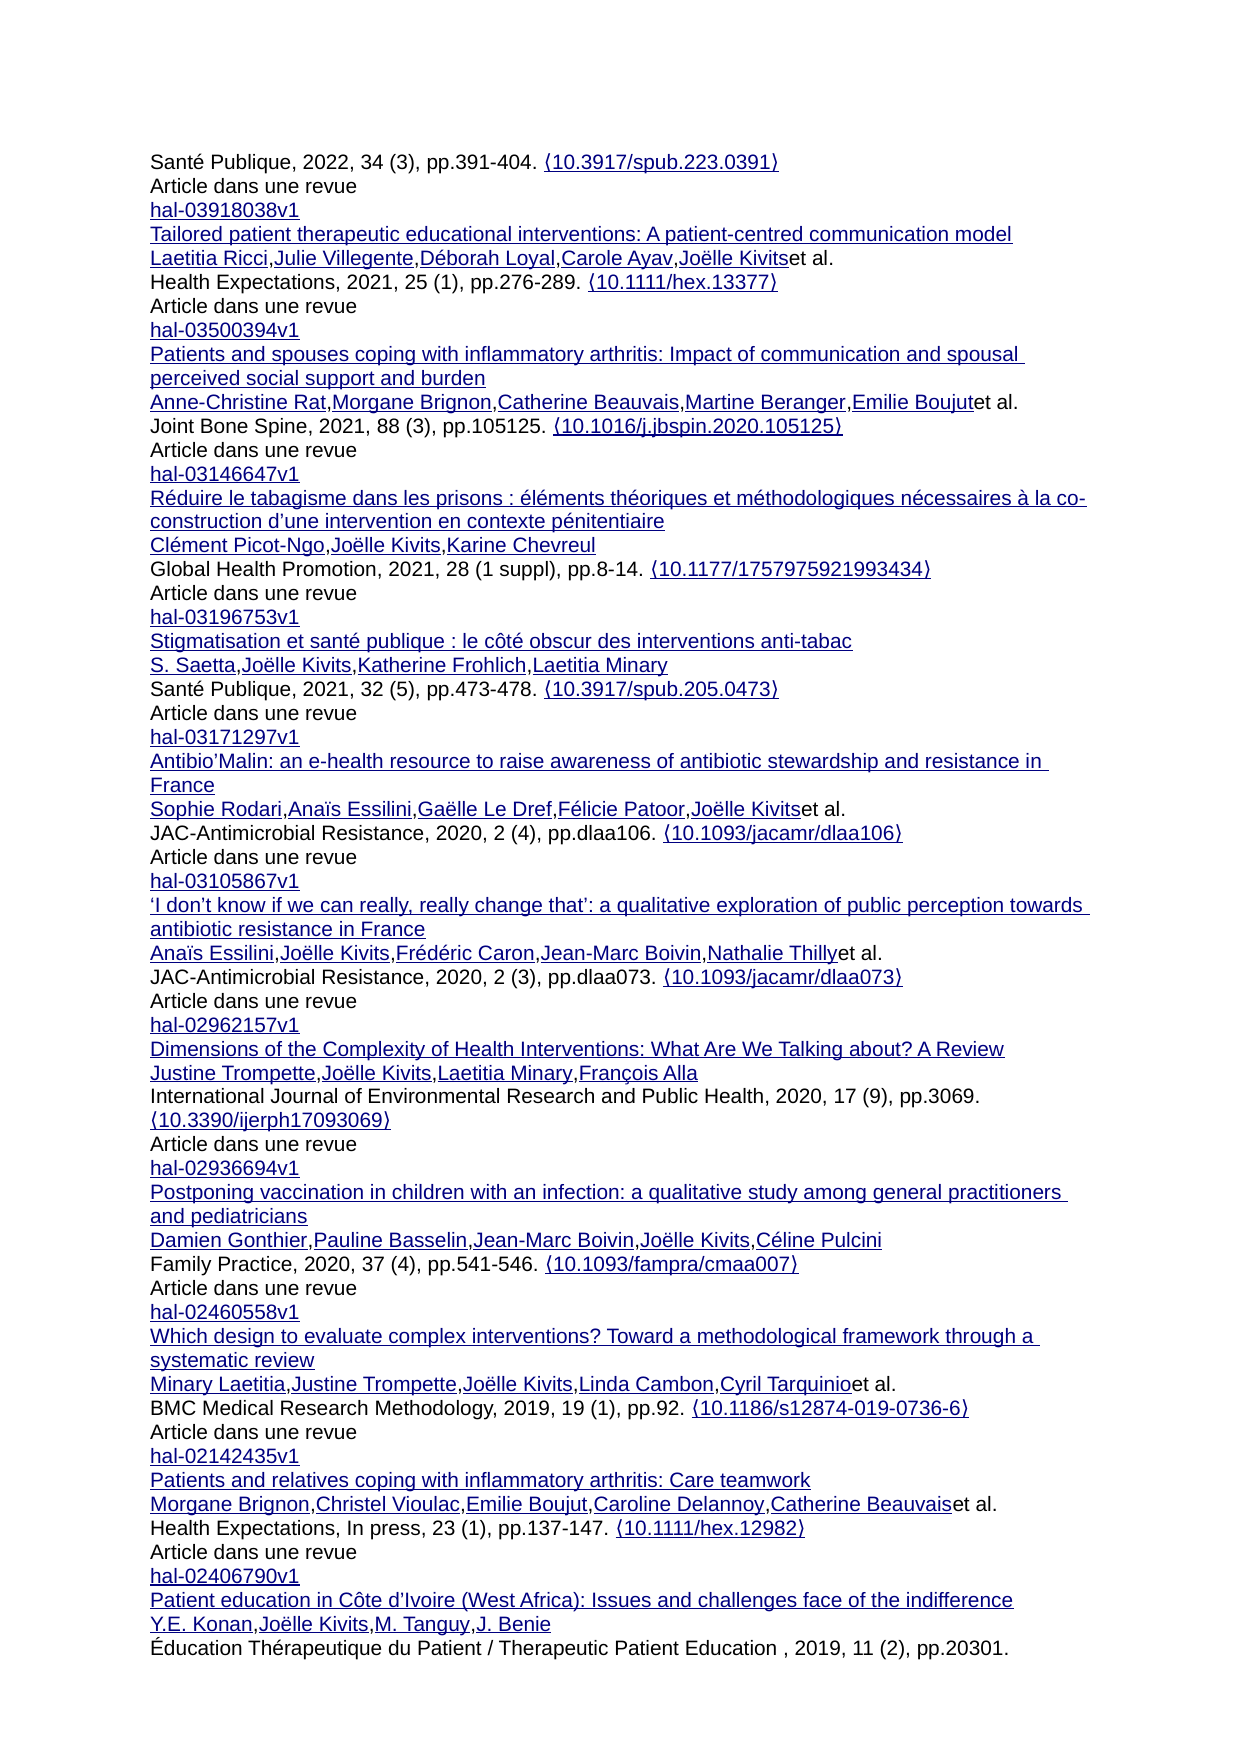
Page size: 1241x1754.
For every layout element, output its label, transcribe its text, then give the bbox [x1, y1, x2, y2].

table_cell Dimensions of the Complexity of Health Interventions: What Are We Talking about? A Review Justine Trompette,Joëlle Kivits,Laetitia Minary,François Alla International Journal of Environmental Research and Public Health, 2020, 17 (9), pp.3069. ⟨10.3390/ijerph17093069⟩ Article dans une revue hal-02936694v1 [150, 1036, 1090, 1180]
table_cell antibiotic resistance in France Anaïs Essilini,Joëlle Kivits,Frédéric Caron,Jean-Marc Boivin,Nathalie Thillyet al. JAC-Antimicrobial Resistance, 2020, 2 (3), pp.dlaa073. ⟨10.1093/jacamr/dlaa073⟩ Article dans une revue hal-02962157v1 [150, 915, 1090, 1036]
table_cell Postponing vaccination in children with an infection: a qualitative study among general practitioners and pediatricians Damien Gonthier,Pauline Basselin,Jean-Marc Boivin,Joëlle Kivits,Céline Pulcini Family Practice, 2020, 37 (4), pp.541-546. ⟨10.1093/fampra/cmaa007⟩ Article dans une revue hal-02460558v1 [150, 1180, 1090, 1324]
table_cell Réduire le tabagisme dans les prisons : éléments théoriques et méthodologiques nécessaires à la co-construction d’une intervention en contexte pénitentiaire Clément Picot-Ngo,Joëlle Kivits,Karine Chevreul Global Health Promotion, 2021, 28 (1 suppl), pp.8-14. ⟨10.1177/1757975921993434⟩ Article dans une revue hal-03196753v1 [150, 485, 1090, 629]
table_cell Antibio’Malin: an e-health resource to raise awareness of antibiotic stewardship and resistance in France Sophie Rodari,Anaïs Essilini,Gaëlle Le Dref,Félicie Patoor,Joëlle Kivitset al. JAC-Antimicrobial Resistance, 2020, 2 (4), pp.dlaa106. ⟨10.1093/jacamr/dlaa106⟩ Article dans une revue hal-03105867v1 [150, 749, 1090, 893]
table_cell Tailored patient therapeutic educational interventions: A patient‐centred communication model Laetitia Ricci,Julie Villegente,Déborah Loyal,Carole Ayav,Joëlle Kivitset al. Health Expectations, 2021, 25 (1), pp.276-289. ⟨10.1111/hex.13377⟩ Article dans une revue hal-03500394v1 [150, 222, 1090, 342]
table_cell Which design to evaluate complex interventions? Toward a methodological framework through a systematic review Minary Laetitia,Justine Trompette,Joëlle Kivits,Linda Cambon,Cyril Tarquinioet al. BMC Medical Research Methodology, 2019, 19 (1), pp.92. ⟨10.1186/s12874-019-0736-6⟩ Article dans une revue hal-02142435v1 [150, 1324, 1090, 1468]
table_cell Santé Publique, 2022, 34 (3), pp.391-404. ⟨10.3917/spub.223.0391⟩ Article dans une revue hal-03918038v1 [150, 150, 1090, 222]
table_cell Patients and spouses coping with inflammatory arthritis: Impact of communication and spousal perceived social support and burden Anne-Christine Rat,Morgane Brignon,Catherine Beauvais,Martine Beranger,Emilie Boujutet al. Joint Bone Spine, 2021, 88 (3), pp.105125. ⟨10.1016/j.jbspin.2020.105125⟩ Article dans une revue hal-03146647v1 [150, 342, 1090, 485]
table_cell Patient education in Côte d’Ivoire (West Africa): Issues and challenges face of the indifference Y.E. Konan,Joëlle Kivits,M. Tanguy,J. Benie Éducation Thérapeutique du Patient / Therapeutic Patient Education , 2019, 11 (2), pp.20301. [150, 1588, 1090, 1659]
table_cell Patients and relatives coping with inflammatory arthritis: Care teamwork Morgane Brignon,Christel Vioulac,Emilie Boujut,Caroline Delannoy,Catherine Beauvaiset al. Health Expectations, In press, 23 (1), pp.137-147. ⟨10.1111/hex.12982⟩ Article dans une revue hal-02406790v1 [150, 1468, 1090, 1587]
table_cell ‘I don’t know if we can really, really change that’: a qualitative exploration of public perception towards [150, 893, 1090, 914]
table_cell Stigmatisation et santé publique : le côté obscur des interventions anti-tabac S. Saetta,Joëlle Kivits,Katherine Frohlich,Laetitia Minary Santé Publique, 2021, 32 (5), pp.473-478. ⟨10.3917/spub.205.0473⟩ Article dans une revue hal-03171297v1 [150, 629, 1090, 749]
